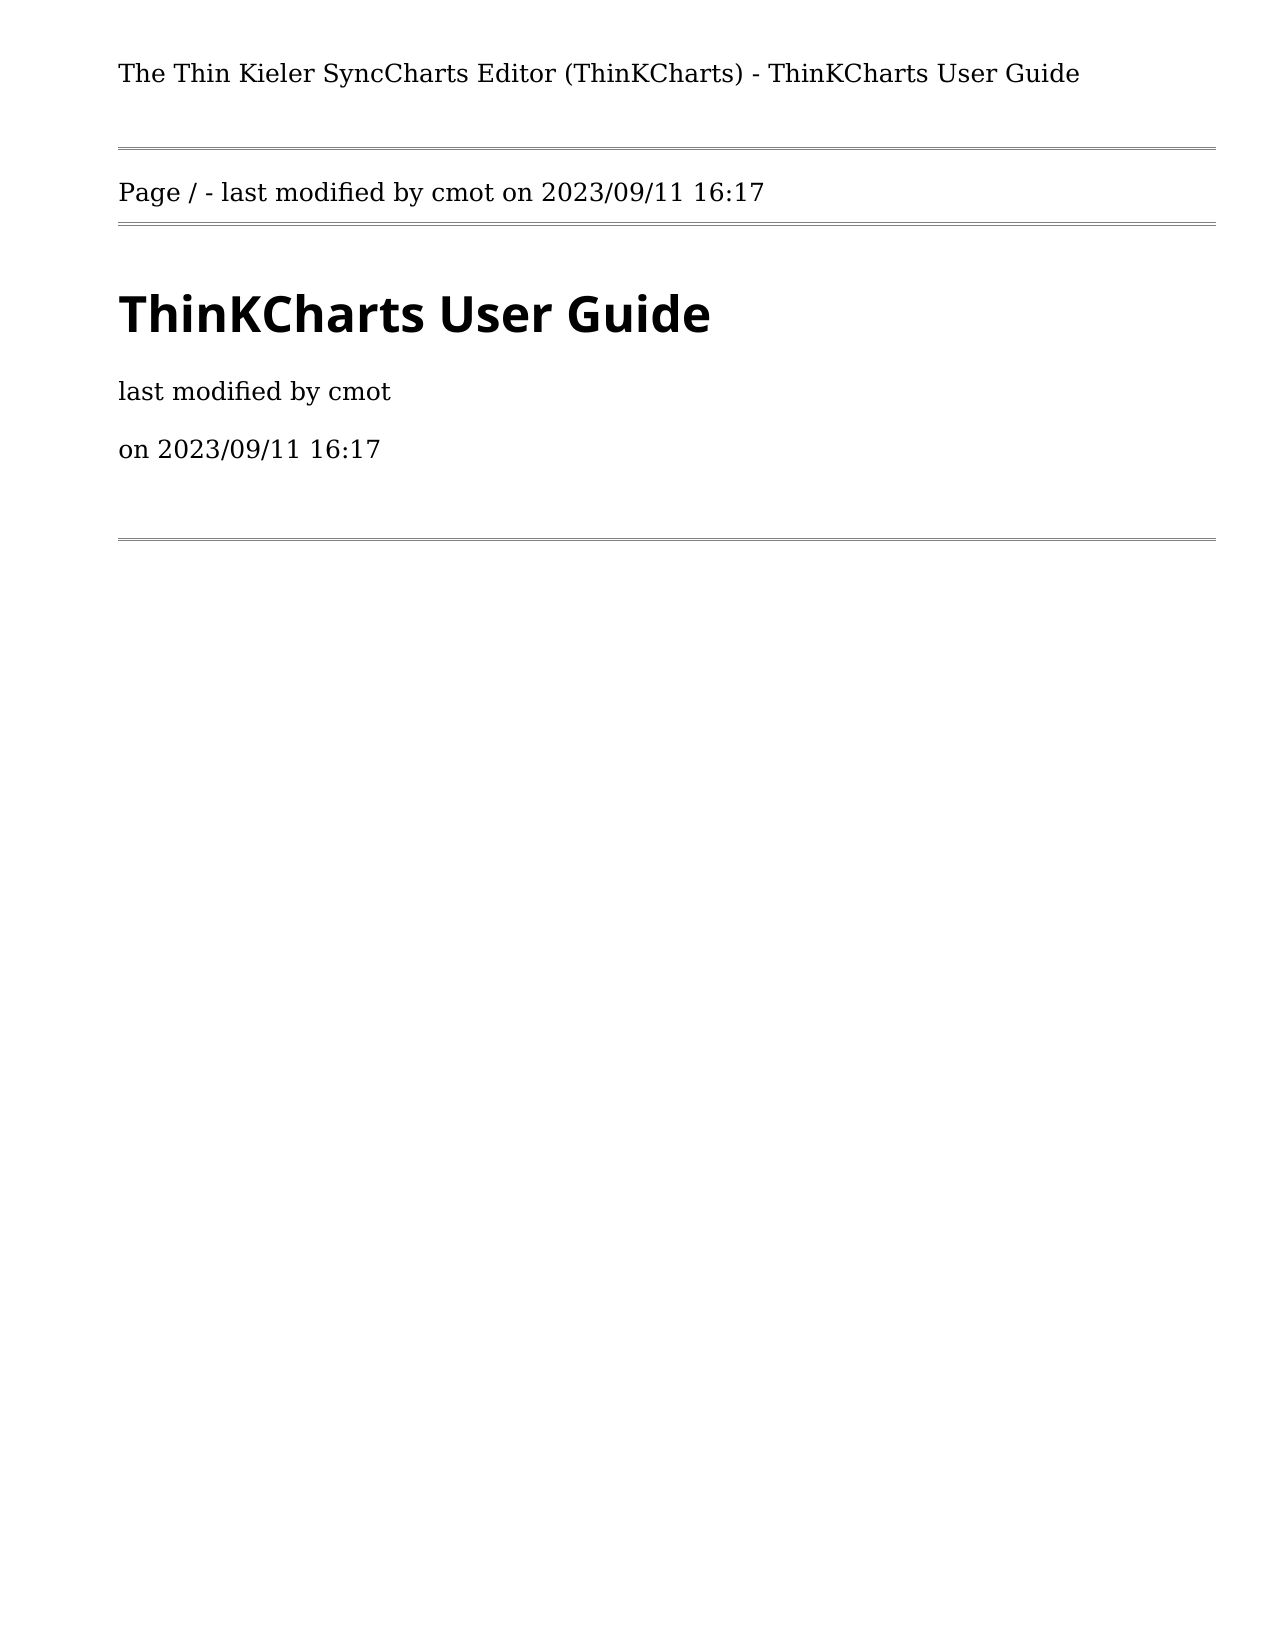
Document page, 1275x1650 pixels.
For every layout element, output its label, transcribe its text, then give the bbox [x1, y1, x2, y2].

text The Thin Kieler SyncCharts Editor (ThinKCharts) - ThinKCharts User Guide [118, 59, 1216, 88]
text on 2023/09/11 16:17 [118, 435, 1216, 464]
text last modified by cmot [118, 377, 1216, 406]
subtitle ThinKCharts User Guide [118, 279, 1216, 347]
text Page / - last modified by cmot on 2023/09/11 16:17 [118, 179, 1216, 208]
